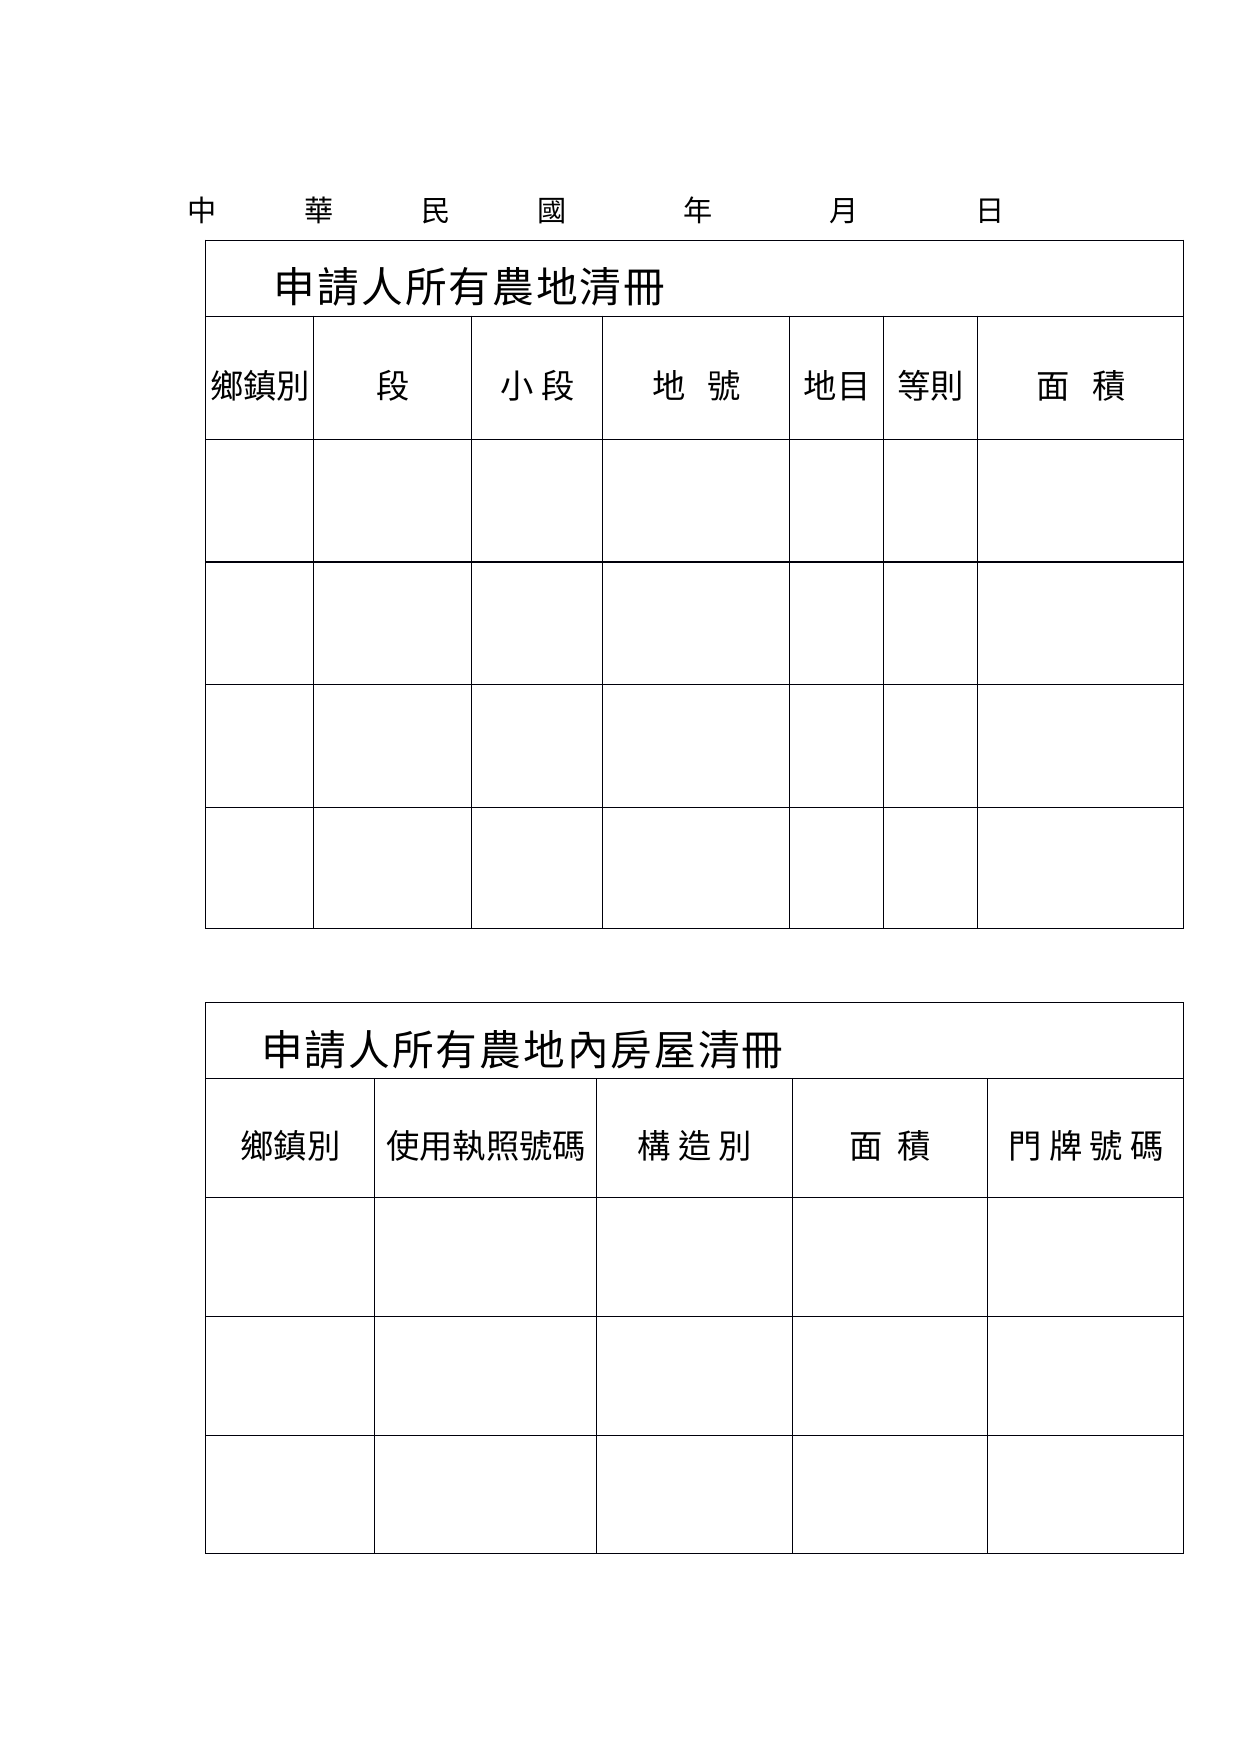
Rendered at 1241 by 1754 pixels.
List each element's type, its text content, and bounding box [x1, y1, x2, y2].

table_cell [988, 1198, 1183, 1316]
table_cell 構 造 別 [597, 1079, 792, 1197]
table_cell [206, 685, 313, 807]
table_cell [313, 929, 471, 1002]
table_cell 等則 [884, 317, 977, 438]
table_cell [978, 440, 1183, 561]
table_cell [603, 808, 789, 928]
table_cell [790, 685, 883, 807]
table_cell [790, 440, 883, 561]
table_cell [884, 929, 977, 1002]
table_cell [597, 1198, 792, 1316]
table_cell [978, 685, 1183, 807]
table_cell [884, 808, 977, 928]
table_cell [206, 1198, 374, 1316]
table_cell [206, 929, 313, 1002]
table_cell [206, 1317, 374, 1434]
table_cell 鄉鎮別 [206, 1079, 374, 1197]
table_cell [978, 563, 1183, 684]
table_cell 段 [314, 317, 471, 438]
table_cell 門 牌 號 碼 [988, 1079, 1183, 1197]
table_cell [375, 1436, 596, 1553]
table_cell [603, 563, 789, 684]
table_cell 申請人所有農地內房屋清冊 [206, 1003, 1183, 1078]
table_cell [793, 1317, 987, 1434]
table_cell [597, 1436, 792, 1553]
table_cell [884, 563, 977, 684]
table_cell [793, 1198, 987, 1316]
table_cell [988, 1317, 1183, 1434]
table_cell [978, 808, 1183, 928]
table_cell [790, 808, 883, 928]
table_cell [603, 685, 789, 807]
table_cell [602, 929, 790, 1002]
table_cell [375, 1317, 596, 1434]
table_cell 小 段 [472, 317, 602, 438]
table_cell 使用執照號碼 [375, 1079, 596, 1197]
table_cell [375, 1198, 596, 1316]
table_cell 鄉鎮別 [206, 317, 313, 438]
table_cell [206, 563, 313, 684]
table_cell [884, 440, 977, 561]
table_cell 地 號 [603, 317, 789, 438]
table_header 申請人所有農地清冊 [206, 241, 1183, 316]
table_cell 面 積 [793, 1079, 987, 1197]
table_cell [314, 808, 471, 928]
table_cell [472, 440, 602, 561]
table_cell [790, 929, 883, 1002]
table_cell 地目 [790, 317, 883, 438]
table_cell [790, 563, 883, 684]
table_cell [988, 1436, 1183, 1553]
table_cell [884, 685, 977, 807]
table_cell [471, 929, 602, 1002]
table_cell [314, 440, 471, 561]
table_cell 面 積 [978, 317, 1183, 438]
table_cell [314, 685, 471, 807]
table_cell [597, 1317, 792, 1434]
table_cell [472, 685, 602, 807]
table_cell [603, 440, 789, 561]
table_cell [206, 440, 313, 561]
table_cell [314, 563, 471, 684]
table_cell [206, 808, 313, 928]
table_cell [206, 1436, 374, 1553]
table_cell [472, 808, 602, 928]
table_cell [793, 1436, 987, 1553]
table_cell [977, 929, 1184, 1002]
table_cell [472, 563, 602, 684]
text 中 華 民 國 年 月 日 [187, 164, 1053, 239]
